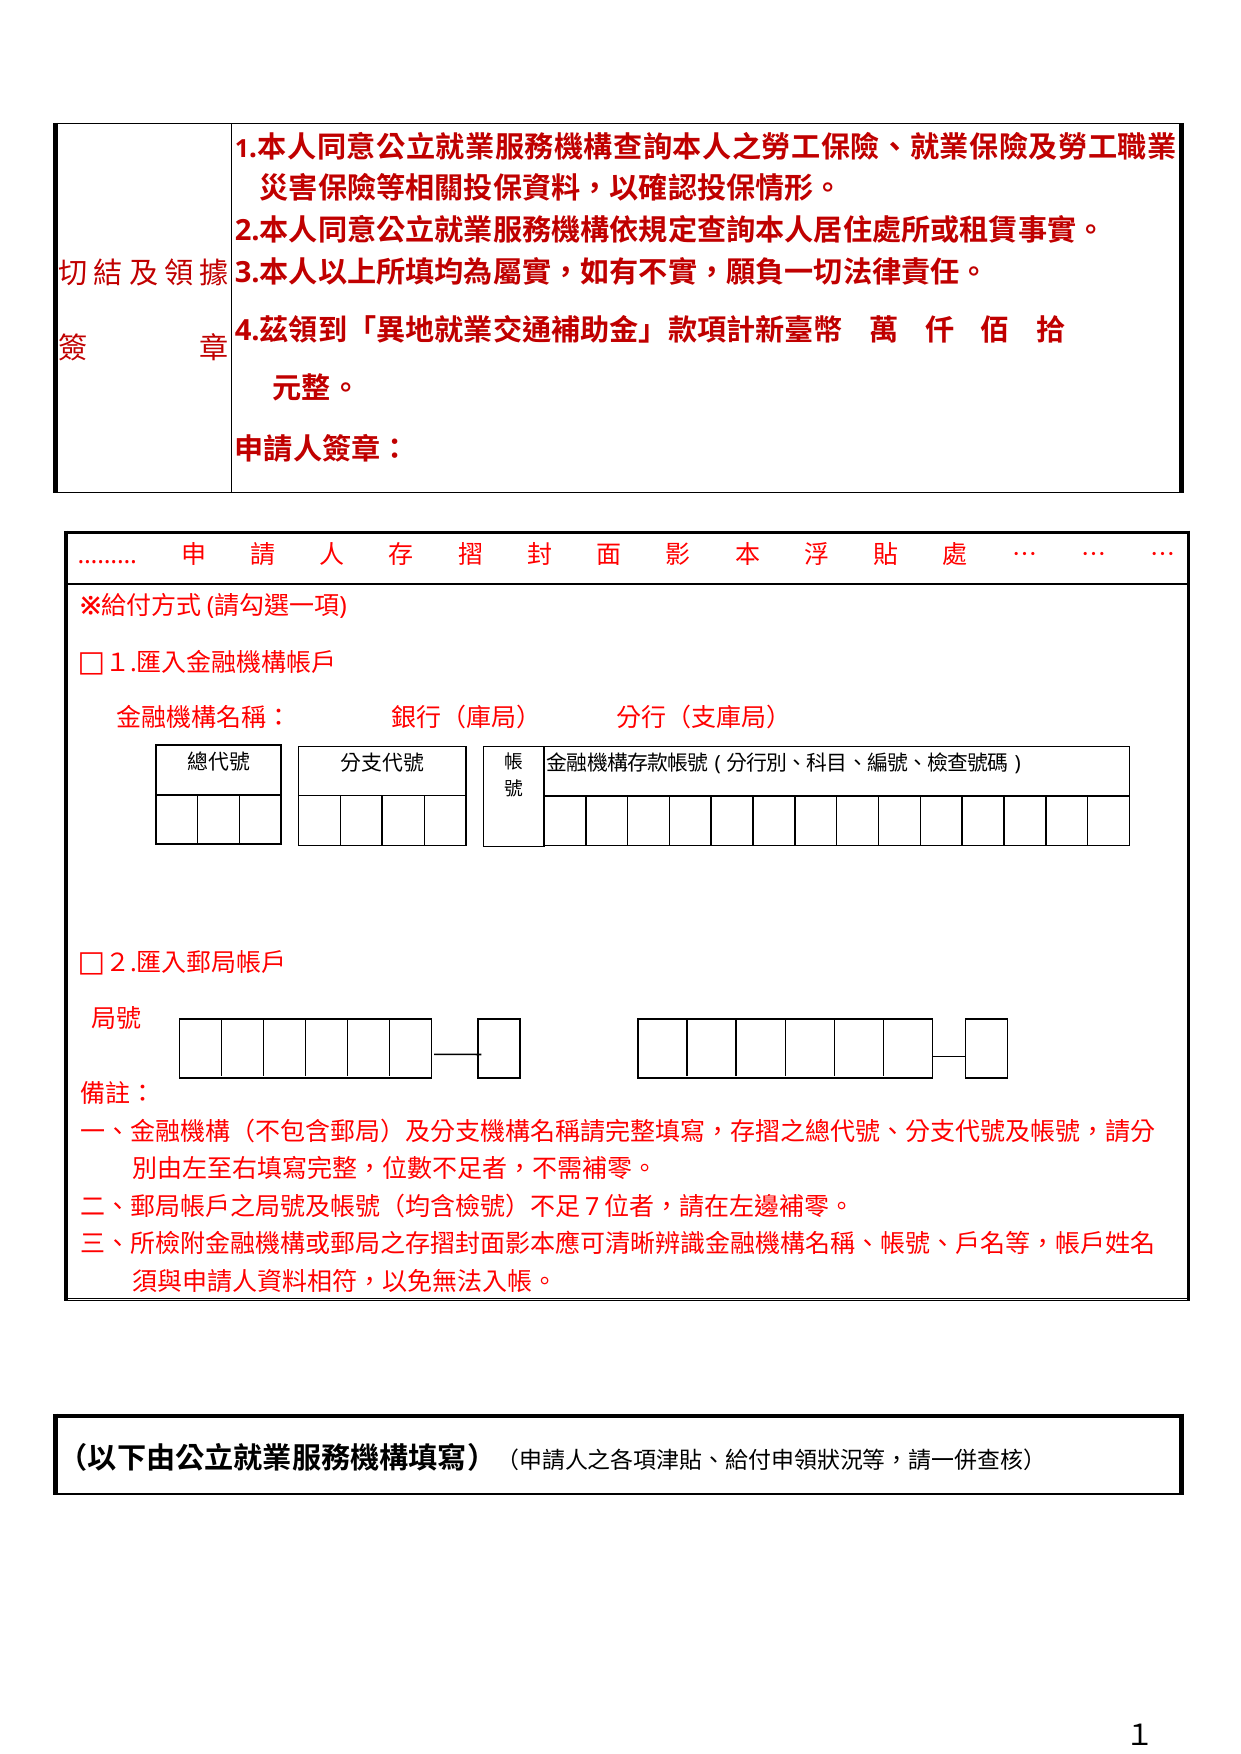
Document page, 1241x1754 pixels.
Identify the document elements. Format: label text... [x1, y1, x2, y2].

table_cell 1.本人同意公立就業服務機構查詢本人之勞工保險、就業保險及勞工職業災害保險等相關投保資料，以確認投保情形。 2.本人同意公立就業服務機構依規定查詢本人居住處所或租賃事實。 3.本人以上所填均為屬實，如有不實，願負一切法律責任。 4.茲領到「異地就業交通補助金」款項計新臺幣 萬 仟 佰 拾 元整。 申請人簽章： [232, 124, 1179, 492]
table_cell ※給付方式 (請勾選一項) □１.匯入金融機構帳戶 金融機構名稱： 銀行（庫局） 分行（支庫局） □２.匯入郵局帳戶 局號 備註： 一、金融機構（不包含郵局）及分支機構名稱請完整填寫，存摺之總代號、分支代號及帳號，請分別由左至右填寫完整，位數不足者，不需補零。 二、郵局帳戶之局號及帳號（均含檢號）不足7位者，請在左邊補零。 三、所檢附金融機構或郵局之存摺封面影本應可清晰辨識金融機構名稱、帳號、戶名等，帳戶姓名須與申請人資料相符，以免無法入帳。 [68, 585, 1187, 1298]
table_header （以下由公立就業服務機構填寫）（申請人之各項津貼、給付申領狀況等，請一併查核） [58, 1418, 1179, 1493]
table_header ………申請人存摺封面影本浮貼處……… [68, 534, 1187, 583]
table_cell 切結及領據簽章 [58, 124, 231, 492]
